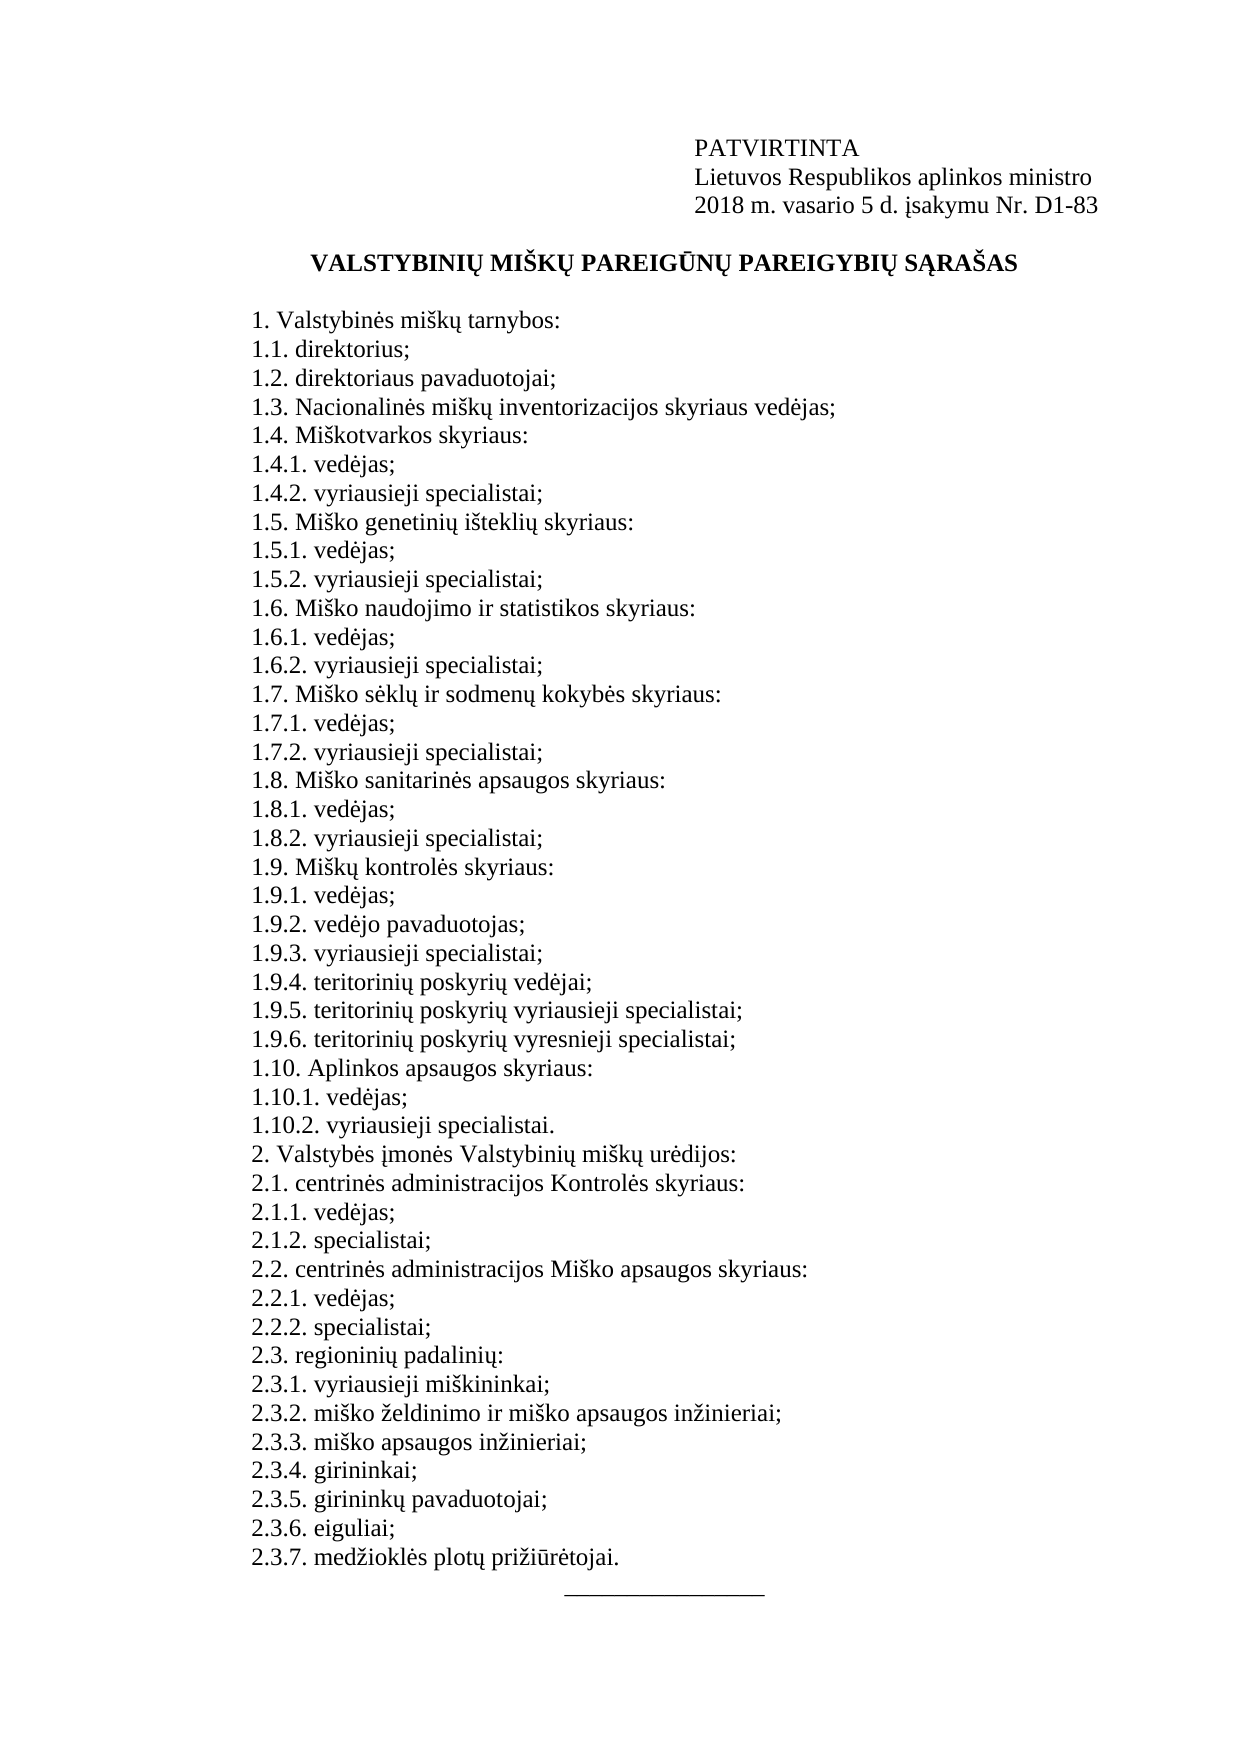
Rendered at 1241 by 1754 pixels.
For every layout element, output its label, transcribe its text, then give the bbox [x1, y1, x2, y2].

text 1.2. direktoriaus pavaduotojai; [177, 363, 1151, 392]
text 2.3.2. miško želdinimo ir miško apsaugos inžinieriai; [177, 1398, 1151, 1427]
text 2.3. regioninių padalinių: [177, 1340, 1151, 1369]
text 2.2.1. vedėjas; [177, 1283, 1151, 1312]
text 1.7.2. vyriausieji specialistai; [177, 737, 1151, 765]
text 1.6. Miško naudojimo ir statistikos skyriaus: [177, 593, 1151, 622]
text 2.1.1. vedėjas; [177, 1197, 1151, 1225]
text 1. Valstybinės miškų tarnybos: [177, 305, 1151, 334]
text 2.1.2. specialistai; [177, 1225, 1151, 1254]
text 1.6.2. vyriausieji specialistai; [177, 650, 1151, 679]
text ________________ [177, 1570, 1151, 1599]
text 1.9.5. teritorinių poskyrių vyriausieji specialistai; [177, 995, 1151, 1024]
text 2.3.5. girininkų pavaduotojai; [177, 1484, 1151, 1513]
text 1.9.2. vedėjo pavaduotojas; [177, 909, 1151, 938]
text 2. Valstybės įmonės Valstybinių miškų urėdijos: [177, 1139, 1151, 1168]
text 1.8.1. vedėjas; [177, 794, 1151, 823]
text 1.4.2. vyriausieji specialistai; [177, 478, 1151, 507]
text 1.7.1. vedėjas; [177, 708, 1151, 737]
text 1.4.1. vedėjas; [177, 449, 1151, 478]
text 1.8. Miško sanitarinės apsaugos skyriaus: [177, 765, 1151, 794]
text 1.10. Aplinkos apsaugos skyriaus: [177, 1053, 1151, 1082]
text 2.3.3. miško apsaugos inžinieriai; [177, 1427, 1151, 1455]
text 2.3.7. medžioklės plotų prižiūrėtojai. [177, 1542, 1151, 1570]
text 2.3.6. eiguliai; [177, 1513, 1151, 1542]
text 2.3.4. girininkai; [177, 1455, 1151, 1484]
text 1.9. Miškų kontrolės skyriaus: [177, 852, 1151, 880]
text 2.1. centrinės administracijos Kontrolės skyriaus: [177, 1168, 1151, 1197]
text 2.2. centrinės administracijos Miško apsaugos skyriaus: [177, 1254, 1151, 1283]
text 1.3. Nacionalinės miškų inventorizacijos skyriaus vedėjas; [177, 392, 1151, 420]
text 2.2.2. specialistai; [177, 1312, 1151, 1340]
text 1.7. Miško sėklų ir sodmenų kokybės skyriaus: [177, 679, 1151, 708]
text 1.10.1. vedėjas; [177, 1082, 1151, 1110]
text 1.10.2. vyriausieji specialistai. [177, 1110, 1151, 1139]
text VALSTYBINIŲ MIŠKŲ PAREIGŪNŲ PAREIGYBIŲ SĄRAŠAS [177, 248, 1151, 277]
text 1.5.2. vyriausieji specialistai; [177, 564, 1151, 593]
text 2018 m. vasario 5 d. įsakymu Nr. D1-83 [177, 190, 1151, 219]
text 1.6.1. vedėjas; [177, 622, 1151, 650]
text 1.5.1. vedėjas; [177, 535, 1151, 564]
text 1.5. Miško genetinių išteklių skyriaus: [177, 507, 1151, 535]
text Lietuvos Respublikos aplinkos ministro [177, 162, 1151, 190]
text PATVIRTINTA [177, 133, 1151, 162]
text 1.4. Miškotvarkos skyriaus: [177, 420, 1151, 449]
text 2.3.1. vyriausieji miškininkai; [177, 1369, 1151, 1398]
text 1.9.4. teritorinių poskyrių vedėjai; [177, 967, 1151, 995]
text 1.8.2. vyriausieji specialistai; [177, 823, 1151, 852]
text 1.9.1. vedėjas; [177, 880, 1151, 909]
text 1.1. direktorius; [177, 334, 1151, 363]
text 1.9.6. teritorinių poskyrių vyresnieji specialistai; [177, 1024, 1151, 1053]
text 1.9.3. vyriausieji specialistai; [177, 938, 1151, 967]
